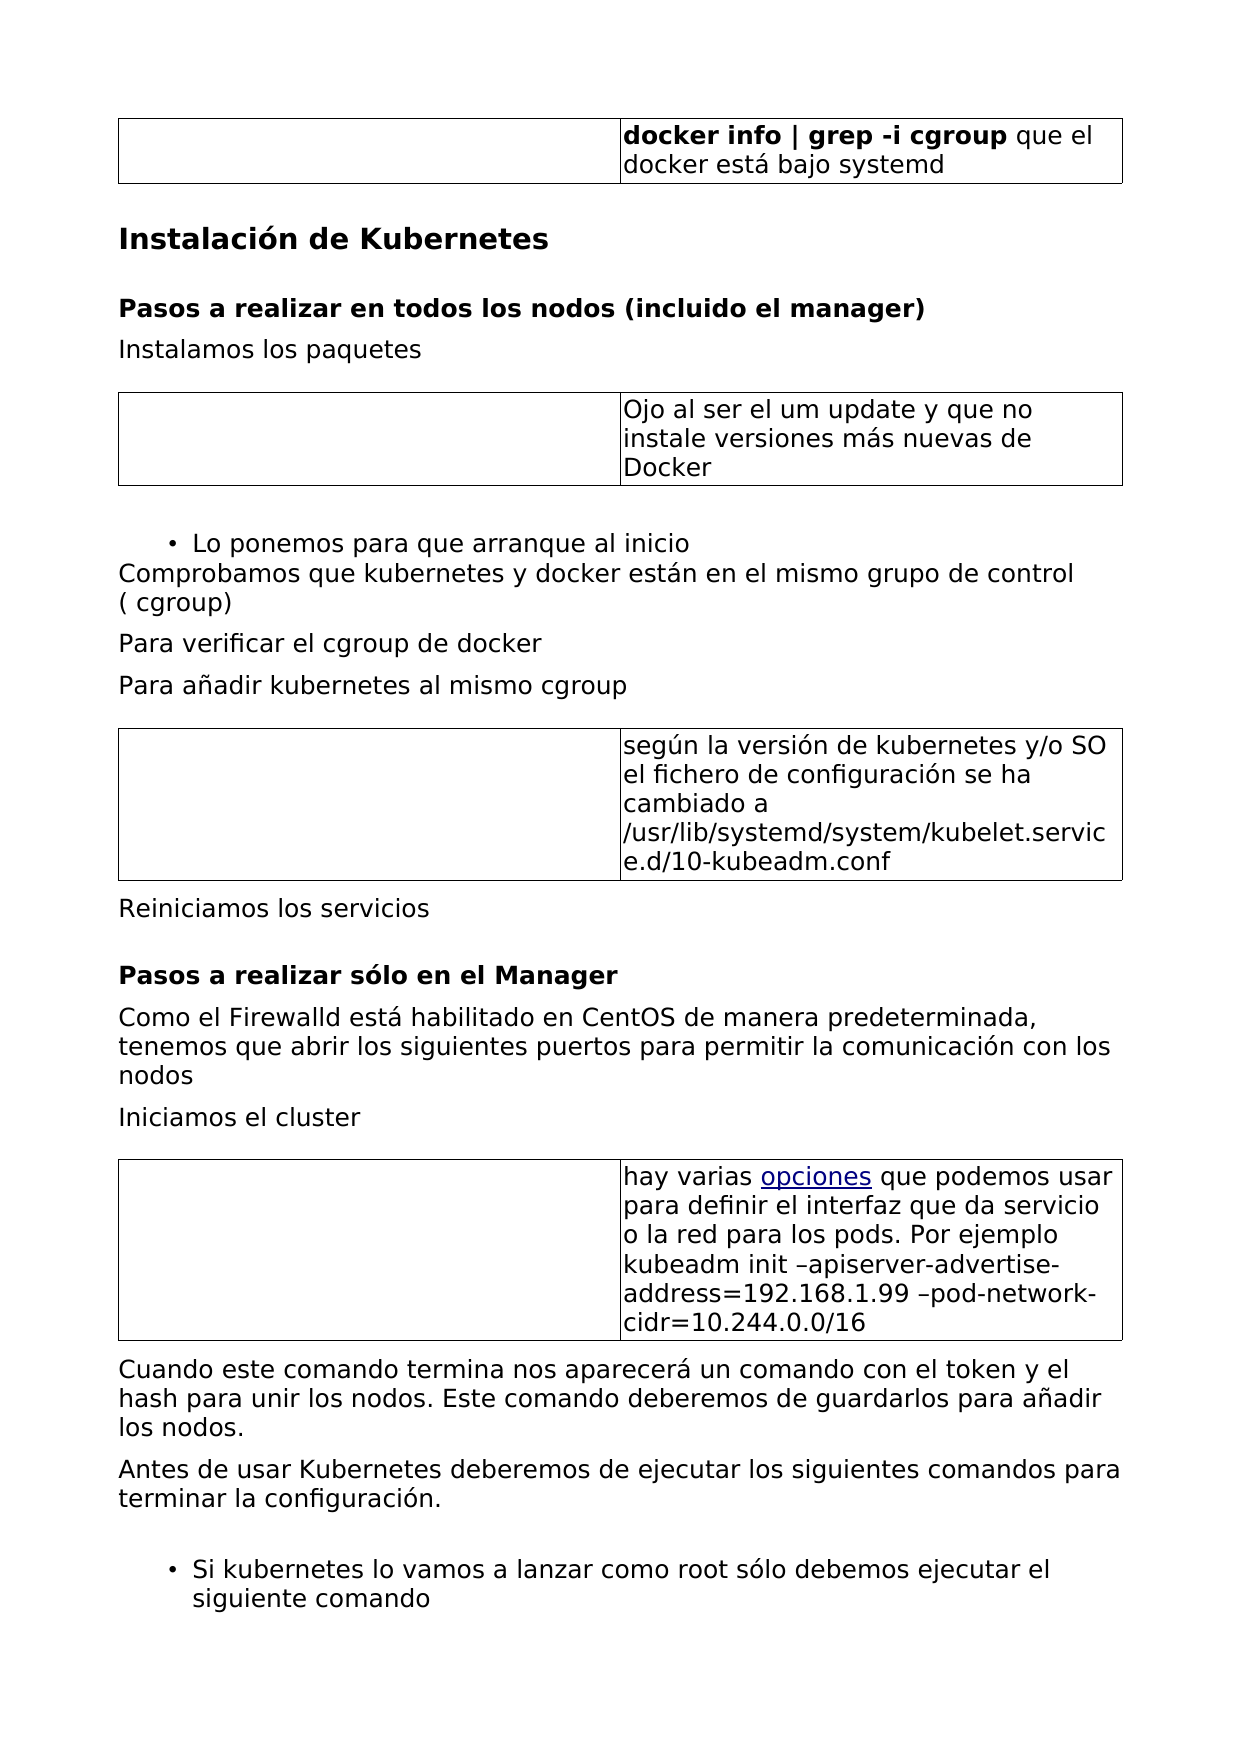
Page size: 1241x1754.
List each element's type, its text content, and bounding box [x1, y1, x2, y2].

text Para añadir kubernetes al mismo cgroup [118, 671, 1122, 701]
table_header Ojo al ser el um update y que no instale versiones más nuevas de Docker [621, 393, 1122, 485]
text Comprobamos que kubernetes y docker están en el mismo grupo de control ( cgroup) [118, 559, 1122, 617]
text Instalamos los paquetes [118, 335, 1122, 364]
table_header según la versión de kubernetes y/o SO el fichero de configuración se ha cambiado a /usr/lib/systemd/system/kubelet.service.d/10-kubeadm.conf [621, 729, 1122, 879]
list Lo ponemos para que arranque al inicio [177, 530, 1122, 559]
subtitle Pasos a realizar en todos los nodos (incluido el manager) [118, 294, 1122, 323]
table_header hay varias opciones que podemos usar para definir el interfaz que da servicio o la red para los pods. Por ejemplo kubeadm init –apiserver-advertise-address=192.168.1.99 –pod-network-cidr=10.244.0.0/16 [621, 1160, 1122, 1340]
text Antes de usar Kubernetes deberemos de ejecutar los siguientes comandos para terminar la configuración. [118, 1455, 1122, 1513]
text Iniciamos el cluster [118, 1103, 1122, 1132]
subtitle Pasos a realizar sólo en el Manager [118, 961, 1122, 990]
table_header [119, 729, 620, 879]
table_header [119, 119, 620, 182]
table_header [119, 1160, 620, 1340]
text Como el Firewalld está habilitado en CentOS de manera predeterminada, tenemos que abrir los siguientes puertos para permitir la comunicación con los nodos [118, 1003, 1122, 1090]
table_header docker info | grep -i cgroup que el docker está bajo systemd [621, 119, 1122, 182]
table_header [119, 393, 620, 485]
text Cuando este comando termina nos aparecerá un comando con el token y el hash para unir los nodos. Este comando deberemos de guardarlos para añadir los nodos. [118, 1355, 1122, 1443]
subtitle Instalación de Kubernetes [118, 222, 1122, 256]
text Reiniciamos los servicios [118, 894, 1122, 924]
list Si kubernetes lo vamos a lanzar como root sólo debemos ejecutar el siguiente comando [177, 1555, 1122, 1614]
text Para verificar el cgroup de docker [118, 630, 1122, 659]
